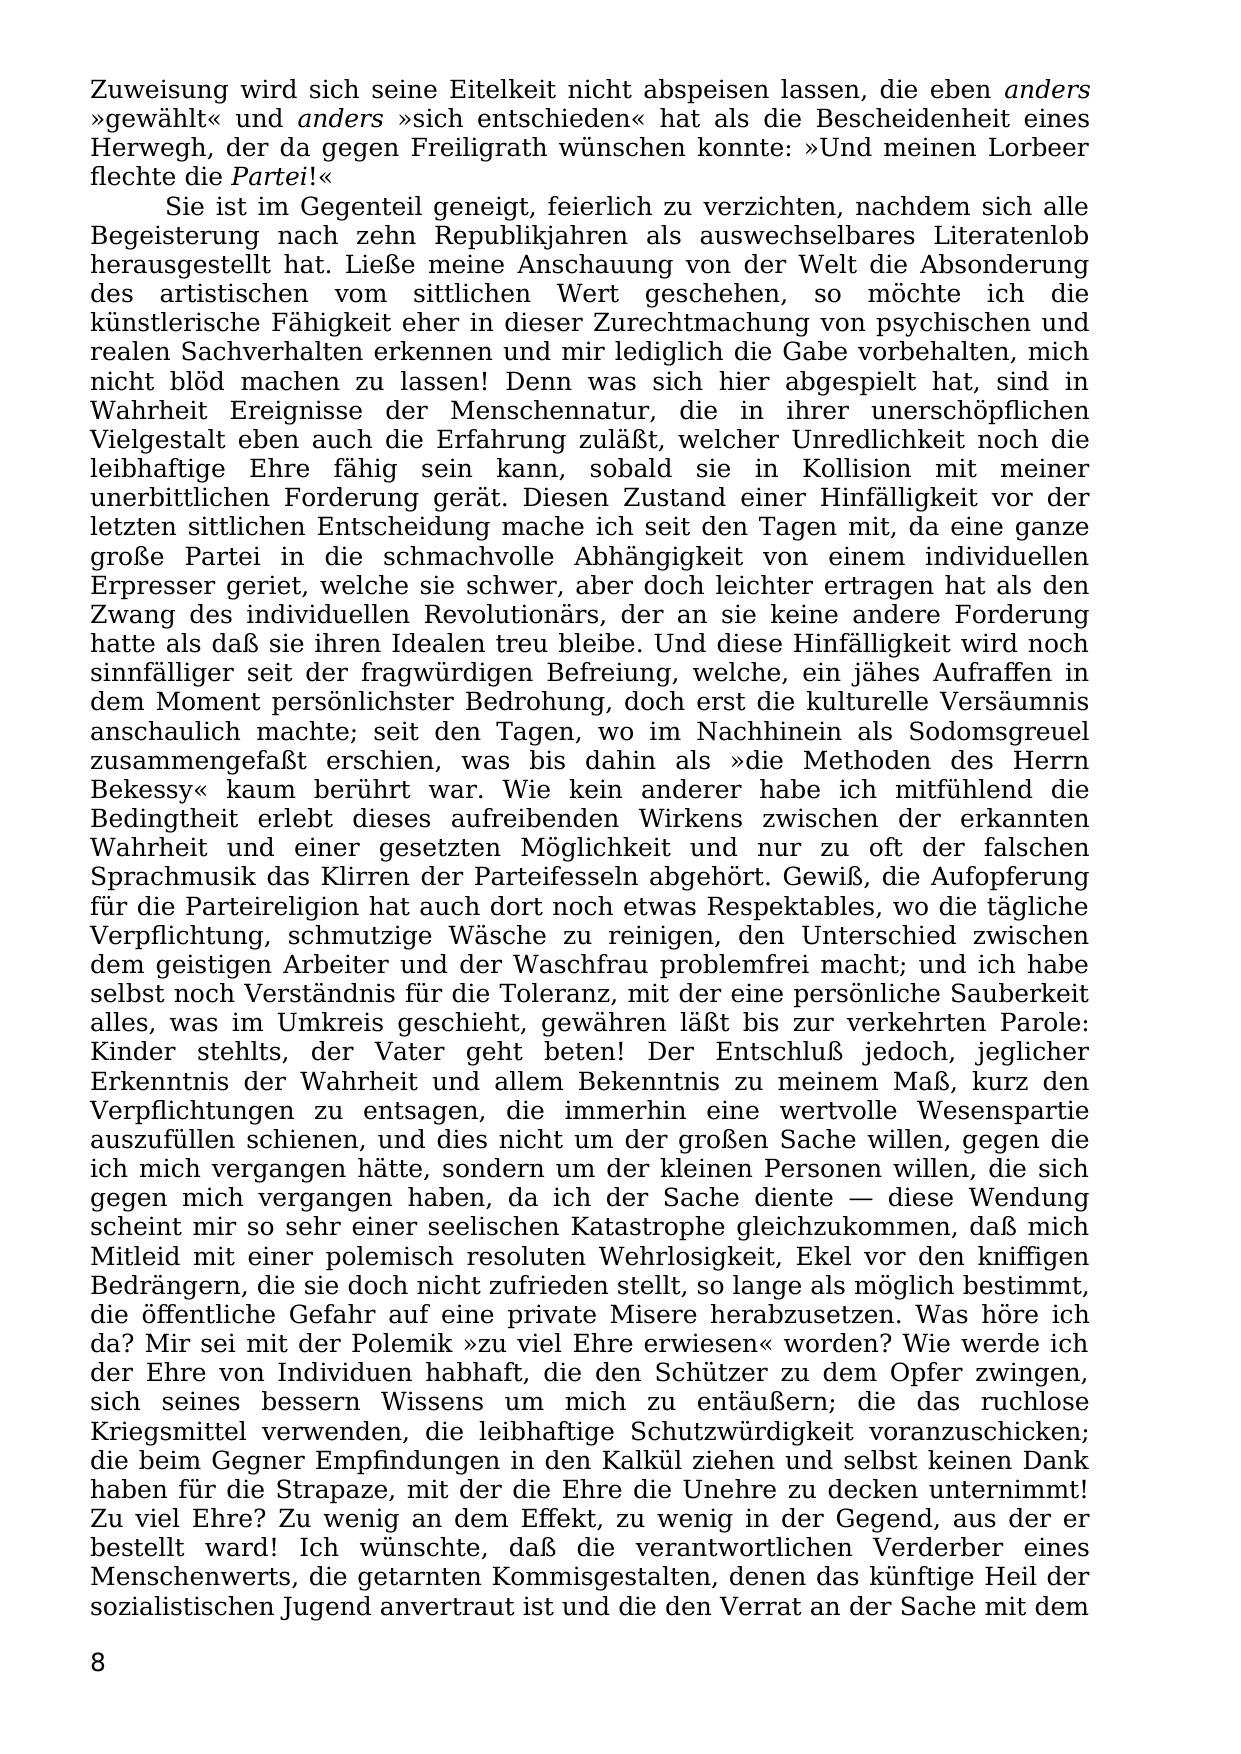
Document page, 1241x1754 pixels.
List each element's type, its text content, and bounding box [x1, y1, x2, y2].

text Zuweisung wird sich seine Eitelkeit nicht abspeisen lassen, die eben anders »gewählt« und anders »sich entschieden« hat als die Bescheidenheit eines Herwegh, der da gegen Freiligrath wünschen konnte: »Und meinen Lorbeer flechte die Partei!« [90, 75, 1091, 192]
text Sie ist im Gegenteil geneigt, feierlich zu verzichten, nachdem sich alle Begeisterung nach zehn Republikjahren als auswechselbares Literatenlob herausgestellt hat. Ließe meine Anschauung von der Welt die Absonderung des artistischen vom sittlichen Wert geschehen, so möchte ich die künstlerische Fähigkeit eher in dieser Zurechtmachung von psychischen und realen Sachverhalten erkennen und mir lediglich die Gabe vorbehalten, mich nicht blöd machen zu lassen! Denn was sich hier abgespielt hat, sind in Wahrheit Ereignisse der Menschennatur, die in ihrer unerschöpflichen Vielgestalt eben auch die Erfahrung zuläßt, welcher Unredlichkeit noch die leibhaftige Ehre fähig sein kann, sobald sie in Kollision mit meiner unerbittlichen Forderung gerät. Diesen Zustand einer Hinfälligkeit vor der letzten sittlichen Entscheidung mache ich seit den Tagen mit, da eine ganze große Partei in die schmachvolle Abhängigkeit von einem individuellen Erpresser geriet, welche sie schwer, aber doch leichter ertragen hat als den Zwang des individuellen Revolutionärs, der an sie keine andere Forderung hatte als daß sie ihren Idealen treu bleibe. Und diese Hinfälligkeit wird noch sinnfälliger seit der fragwürdigen Befreiung, welche, ein jähes Aufraffen in dem Moment persönlichster Bedrohung, doch erst die kulturelle Versäumnis anschaulich machte; seit den Tagen, wo im Nachhinein als Sodomsgreuel zusammengefaßt erschien, was bis dahin als »die Methoden des Herrn Bekessy« kaum berührt war. Wie kein anderer habe ich mitfühlend die Bedingtheit erlebt dieses aufreibenden Wirkens zwischen der erkannten Wahrheit und einer gesetzten Möglichkeit und nur zu oft der falschen Sprachmusik das Klirren der Parteifesseln abgehört. Gewiß, die Aufopferung für die Parteireligion hat auch dort noch etwas Respektables, wo die tägliche Verpflichtung, schmutzige Wäsche zu reinigen, den Unterschied zwischen dem geistigen Arbeiter und der Waschfrau problemfrei macht; und ich habe selbst noch Verständnis für die Toleranz, mit der eine persönliche Sauberkeit alles, was im Umkreis geschieht, gewähren läßt bis zur verkehrten Parole: Kinder stehlts, der Vater geht beten! Der Entschluß jedoch, jeglicher Erkenntnis der Wahrheit und allem Bekenntnis zu meinem Maß, kurz den Verpflichtungen zu entsagen, die immerhin eine wertvolle Wesenspartie auszufüllen schienen, und dies nicht um der großen Sache willen, gegen die ich mich vergangen hätte, sondern um der kleinen Personen willen, die sich gegen mich vergangen haben, da ich der Sache diente — diese Wendung scheint mir so sehr einer seelischen Katastrophe gleichzukommen, daß mich Mitleid mit einer polemisch resoluten Wehrlosigkeit, Ekel vor den kniffigen Bedrängern, die sie doch nicht zufrieden stellt, so lange als möglich bestimmt, die öffentliche Gefahr auf eine private Misere herabzusetzen. Was höre ich da? Mir sei mit der Polemik »zu viel Ehre erwiesen« worden? Wie werde ich der Ehre von Individuen habhaft, die den Schützer zu dem Opfer zwingen, sich seines bessern Wissens um mich zu entäußern; die das ruchlose Kriegsmittel verwenden, die leibhaftige Schutzwürdigkeit voranzuschicken; die beim Gegner Empfindungen in den Kalkül ziehen und selbst keinen Dank haben für die Strapaze, mit der die Ehre die Unehre zu decken unternimmt! Zu viel Ehre? Zu wenig an dem Effekt, zu wenig in der Gegend, aus der er bestellt ward! Ich wünschte, daß die verantwortlichen Verderber eines Menschenwerts, die getarnten Kommisgestalten, denen das künftige Heil der sozialistischen Jugend anvertraut ist und die den Verrat an der Sache mit dem [90, 192, 1091, 1621]
